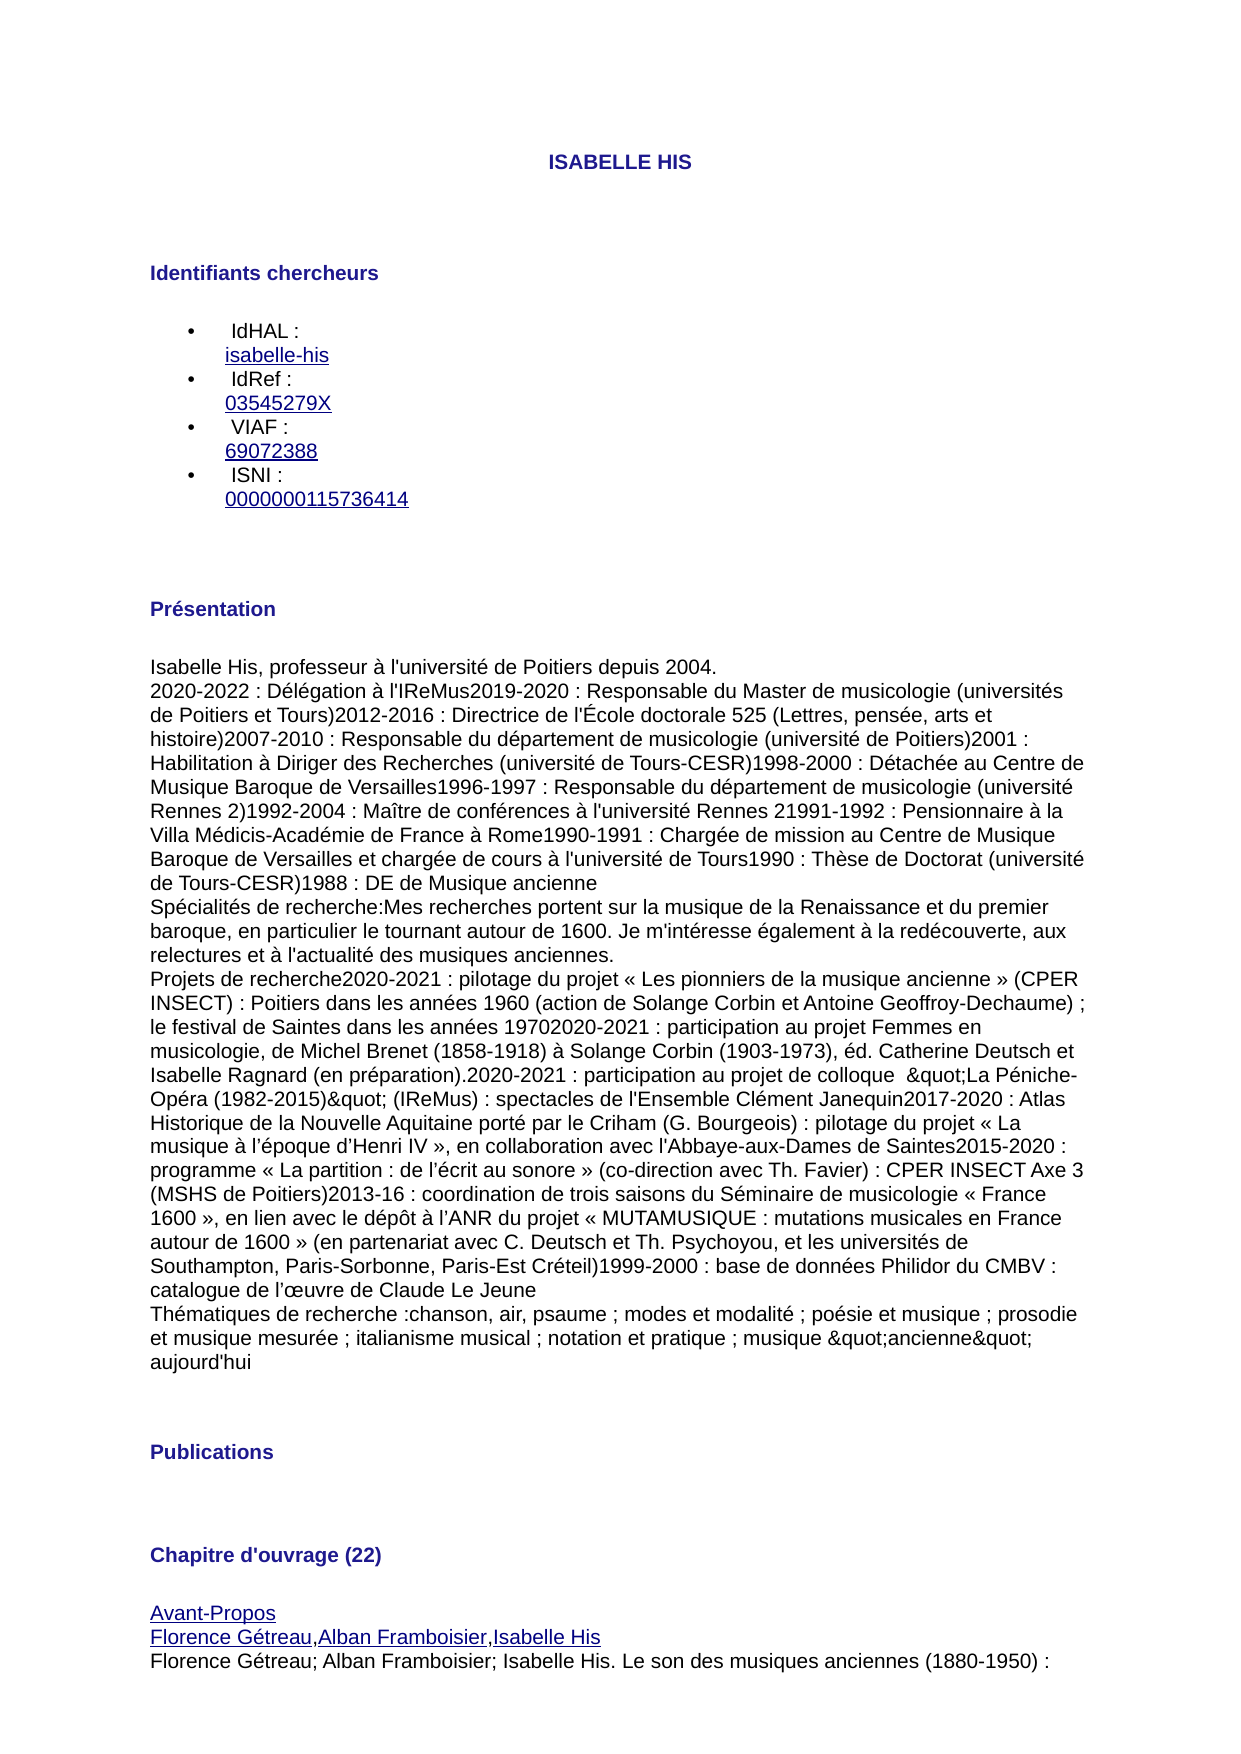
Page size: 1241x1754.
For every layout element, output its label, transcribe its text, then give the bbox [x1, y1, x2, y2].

list IdRef : [187, 367, 1090, 391]
list 03545279X [187, 391, 1090, 414]
list 69072388 [187, 438, 1090, 462]
text Spécialités de recherche:Mes recherches portent sur la musique de la Renaissance et du premier baroque, en particulier le tournant autour de 1600. Je m'intéresse également à la redécouverte, aux relectures et à l'actualité des musiques anciennes. [150, 895, 1090, 967]
subtitle Chapitre d'ouvrage (22) [150, 1543, 1090, 1567]
table_header Avant-Propos Florence Gétreau,Alban Framboisier,Isabelle His Florence Gétreau; Alban Framboisier; Isabelle His. Le son des musiques anciennes (1880-1950) : [150, 1601, 1090, 1673]
text 2020-2022 : Délégation à l'IReMus2019-2020 : Responsable du Master de musicologie (universités de Poitiers et Tours)2012-2016 : Directrice de l'École doctorale 525 (Lettres, pensée, arts et histoire)2007-2010 : Responsable du département de musicologie (université de Poitiers)2001 : Habilitation à Diriger des Recherches (université de Tours-CESR)1998-2000 : Détachée au Centre de Musique Baroque de Versailles1996-1997 : Responsable du département de musicologie (université Rennes 2)1992-2004 : Maître de conférences à l'université Rennes 21991-1992 : Pensionnaire à la Villa Médicis-Académie de France à Rome1990-1991 : Chargée de mission au Centre de Musique Baroque de Versailles et chargée de cours à l'université de Tours1990 : Thèse de Doctorat (université de Tours-CESR)1988 : DE de Musique ancienne [150, 679, 1090, 895]
list IdHAL : [187, 319, 1090, 343]
text Projets de recherche2020-2021 : pilotage du projet « Les pionniers de la musique ancienne » (CPER INSECT) : Poitiers dans les années 1960 (action de Solange Corbin et Antoine Geoffroy-Dechaume) ; le festival de Saintes dans les années 19702020-2021 : participation au projet Femmes en musicologie, de Michel Brenet (1858-1918) à Solange Corbin (1903-1973), éd. Catherine Deutsch et Isabelle Ragnard (en préparation).2020-2021 : participation au projet de colloque &quot;La Péniche-Opéra (1982-2015)&quot; (IReMus) : spectacles de l'Ensemble Clément Janequin2017-2020 : Atlas Historique de la Nouvelle Aquitaine porté par le Criham (G. Bourgeois) : pilotage du projet « La musique à l’époque d’Henri IV », en collaboration avec l'Abbaye-aux-Dames de Saintes2015-2020 : programme « La partition : de l’écrit au sonore » (co-direction avec Th. Favier) : CPER INSECT Axe 3 (MSHS de Poitiers)2013-16 : coordination de trois saisons du Séminaire de musicologie « France 1600 », en lien avec le dépôt à l’ANR du projet « MUTAMUSIQUE : mutations musicales en France autour de 1600 » (en partenariat avec C. Deutsch et Th. Psychoyou, et les universités de Southampton, Paris-Sorbonne, Paris-Est Créteil)1999-2000 : base de données Philidor du CMBV : catalogue de l’œuvre de Claude Le Jeune [150, 967, 1090, 1302]
text Thématiques de recherche :chanson, air, psaume ; modes et modalité ; poésie et musique ; prosodie et musique mesurée ; italianisme musical ; notation et pratique ; musique &quot;ancienne&quot; aujourd'hui [150, 1302, 1090, 1374]
subtitle Identifiants chercheurs [150, 260, 1090, 284]
subtitle Présentation [150, 597, 1090, 621]
subtitle ISABELLE HIS [150, 150, 1090, 174]
list ISNI : [187, 462, 1090, 486]
text Isabelle His, professeur à l'université de Poitiers depuis 2004. [150, 655, 1090, 679]
list VIAF : [187, 414, 1090, 438]
subtitle Publications [150, 1439, 1090, 1463]
list 0000000115736414 [187, 486, 1090, 510]
list isabelle-his [187, 343, 1090, 367]
